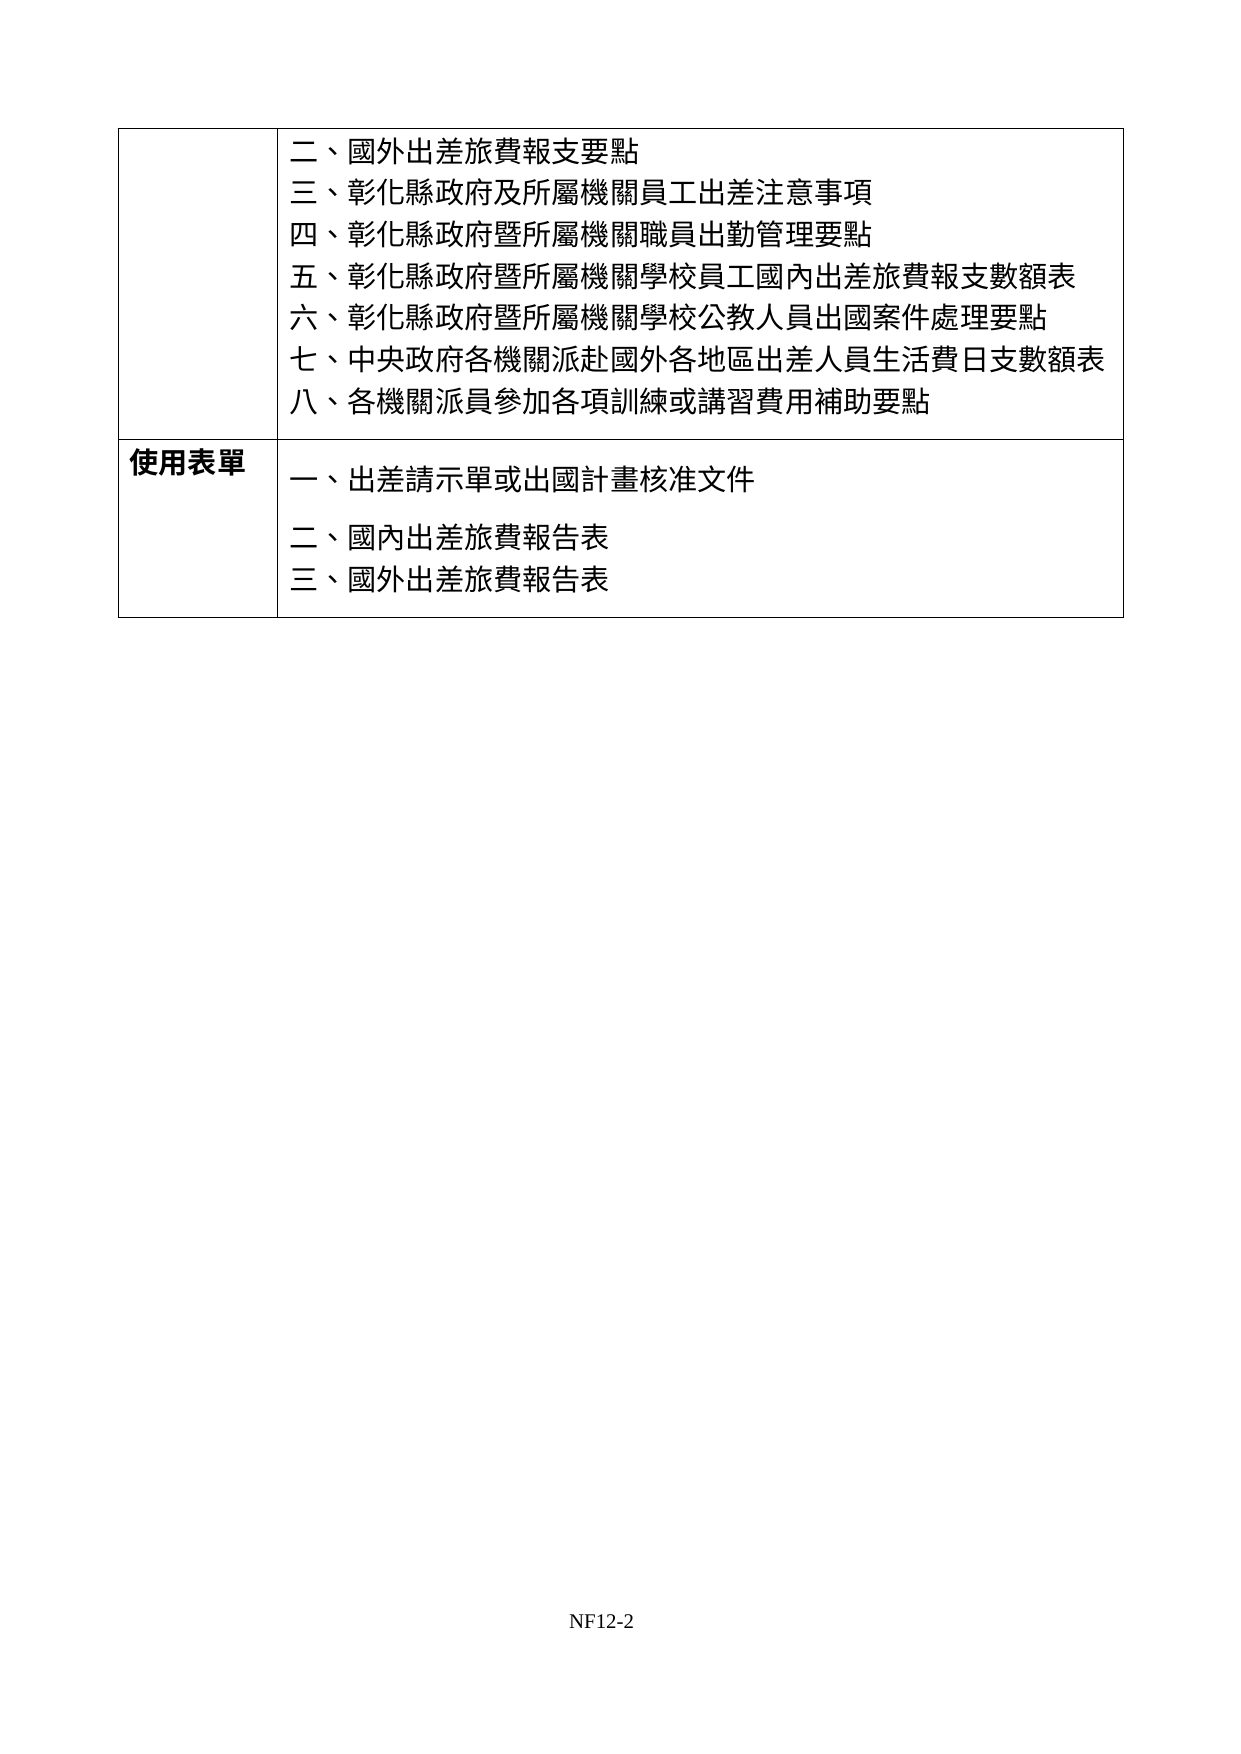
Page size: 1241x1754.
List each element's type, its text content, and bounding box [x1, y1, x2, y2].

table_cell 二、國外出差旅費報支要點 三、彰化縣政府及所屬機關員工出差注意事項 四、彰化縣政府暨所屬機關職員出勤管理要點 五、彰化縣政府暨所屬機關學校員工國內出差旅費報支數額表 六、彰化縣政府暨所屬機關學校公教人員出國案件處理要點 七、中央政府各機關派赴國外各地區出差人員生活費日支數額表 八、各機關派員參加各項訓練或講習費用補助要點 [278, 129, 1123, 439]
table_cell 使用表單 [119, 440, 277, 617]
table_cell 一、出差請示單或出國計畫核准文件 二、國內出差旅費報告表 三、國外出差旅費報告表 [278, 440, 1123, 617]
table_cell [119, 129, 277, 439]
